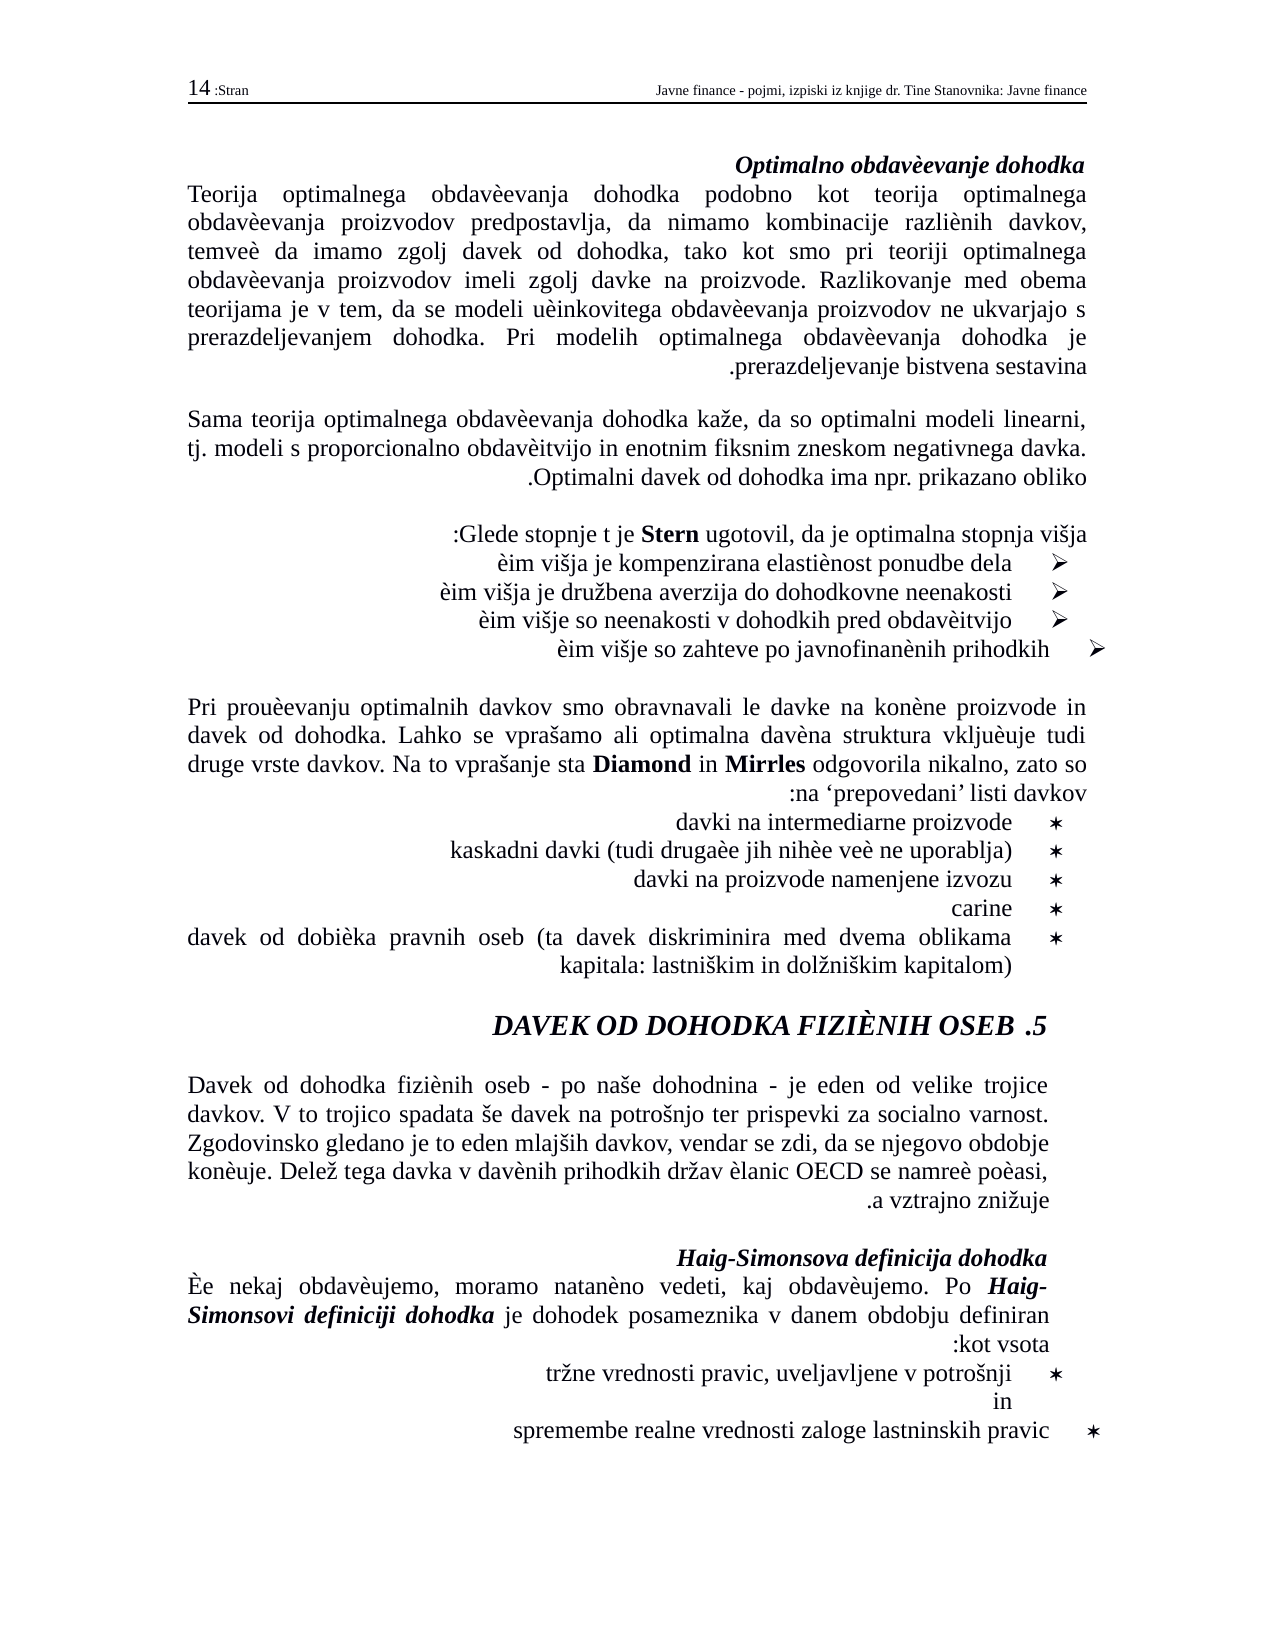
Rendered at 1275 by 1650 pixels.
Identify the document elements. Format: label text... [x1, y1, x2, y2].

list carine [187, 893, 1050, 922]
list davek od dobièka pravnih oseb (ta davek diskriminira med dvema oblikama kapitala: lastniškim in dolžniškim kapitalom) [187, 922, 1050, 979]
list èim višja je družbena averzija do dohodkovne neenakosti [187, 577, 1050, 605]
text Èe nekaj obdavèujemo, moramo natanèno vedeti, kaj obdavèujemo. Po Haig-Simonsovi definiciji dohodka je dohodek posameznika v danem obdobju definiran kot vsota: [187, 1271, 1050, 1358]
text 5. DAVEK OD DOHODKA FIZIÈNIH OSEB [187, 1008, 1050, 1041]
list èim višje so neenakosti v dohodkih pred obdavèitvijo [187, 605, 1050, 634]
text Haig-Simonsova definicija dohodka [187, 1243, 1050, 1271]
list èim višje so zahteve po javnofinanènih prihodkih [187, 634, 1087, 663]
list davki na proizvode namenjene izvozu [187, 864, 1050, 893]
text in [187, 1386, 1050, 1415]
text Pri prouèevanju optimalnih davkov smo obravnavali le davke na konène proizvode in davek od dohodka. Lahko se vprašamo ali optimalna davèna struktura vkljuèuje tudi druge vrste davkov. Na to vprašanje sta Diamond in Mirrles odgovorila nikalno, zato so na ‘prepovedani’ listi davkov: [187, 692, 1087, 807]
text Sama teorija optimalnega obdavèevanja dohodka kaže, da so optimalni modeli linearni, tj. modeli s proporcionalno obdavèitvijo in enotnim fiksnim zneskom negativnega davka. Optimalni davek od dohodka ima npr. prikazano obliko. [187, 404, 1087, 490]
text Davek od dohodka fiziènih oseb - po naše dohodnina - je eden od velike trojice davkov. V to trojico spadata še davek na potrošnjo ter prispevki za socialno varnost. Zgodovinsko gledano je to eden mlajših davkov, vendar se zdi, da se njegovo obdobje konèuje. Delež tega davka v davènih prihodkih držav èlanic OECD se namreè poèasi, a vztrajno znižuje. [187, 1070, 1050, 1214]
text Optimalno obdavèevanje dohodka [187, 150, 1087, 179]
list kaskadni davki (tudi drugaèe jih nihèe veè ne uporablja) [187, 835, 1050, 864]
text Teorija optimalnega obdavèevanja dohodka podobno kot teorija optimalnega obdavèevanja proizvodov predpostavlja, da nimamo kombinacije razliènih davkov, temveè da imamo zgolj davek od dohodka, tako kot smo pri teoriji optimalnega obdavèevanja proizvodov imeli zgolj davke na proizvode. Razlikovanje med obema teorijama je v tem, da se modeli uèinkovitega obdavèevanja proizvodov ne ukvarjajo s prerazdeljevanjem dohodka. Pri modelih optimalnega obdavèevanja dohodka je prerazdeljevanje bistvena sestavina. [187, 179, 1087, 380]
text Glede stopnje t je Stern ugotovil, da je optimalna stopnja višja: [187, 519, 1087, 548]
list èim višja je kompenzirana elastiènost ponudbe dela [187, 548, 1050, 577]
list tržne vrednosti pravic, uveljavljene v potrošnji [187, 1358, 1050, 1386]
list davki na intermediarne proizvode [187, 807, 1050, 835]
list spremembe realne vrednosti zaloge lastninskih pravic [187, 1415, 1087, 1444]
